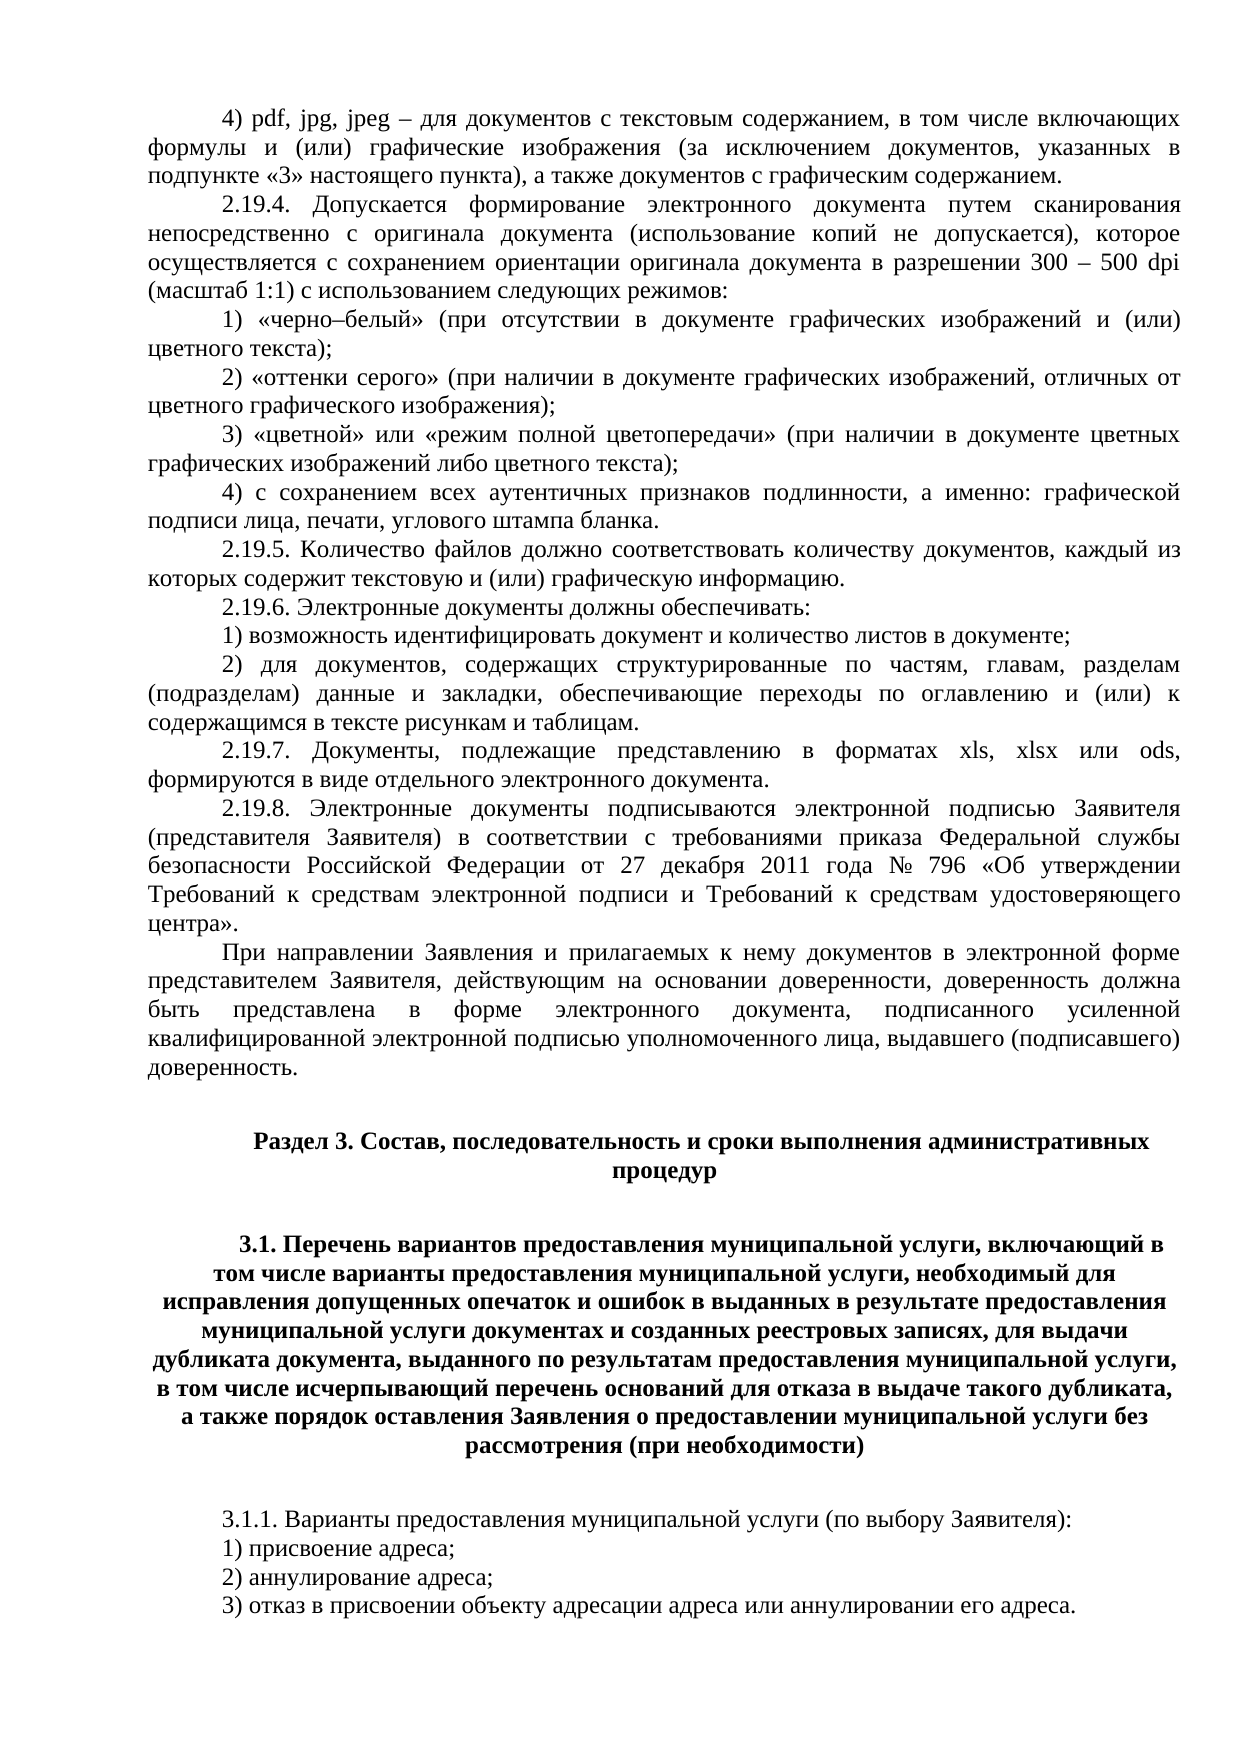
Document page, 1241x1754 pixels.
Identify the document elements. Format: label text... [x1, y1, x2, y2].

text 2) «оттенки серого» (при наличии в документе графических изображений, отличных от цветного графического изображения); [148, 362, 1181, 419]
text 4) с сохранением всех аутентичных признаков подлинности, а именно: графической подписи лица, печати, углового штампа бланка. [148, 477, 1181, 534]
text 2.19.5. Количество файлов должно соответствовать количеству документов, каждый из которых содержит текстовую и (или) графическую информацию. [148, 534, 1181, 592]
text 2.19.6. Электронные документы должны обеспечивать: [148, 592, 1181, 621]
text 2.19.8. Электронные документы подписываются электронной подписью Заявителя (представителя Заявителя) в соответствии с требованиями приказа Федеральной службы безопасности Российской Федерации от 27 декабря 2011 года № 796 «Об утверждении Требований к средствам электронной подписи и Требований к средствам удостоверяющего центра». [148, 793, 1181, 937]
text 2.19.4. Допускается формирование электронного документа путем сканирования непосредственно с оригинала документа (использование копий не допускается), которое осуществляется с сохранением ориентации оригинала документа в разрешении 300 – 500 dpi (масштаб 1:1) с использованием следующих режимов: [148, 189, 1181, 304]
text 3.1.1. Варианты предоставления муниципальной услуги (по выбору Заявителя): [148, 1504, 1181, 1533]
text 1) «черно–белый» (при отсутствии в документе графических изображений и (или) цветного текста); [148, 304, 1181, 362]
text 1) присвоение адреса; [148, 1533, 1181, 1562]
text 2) для документов, содержащих структурированные по частям, главам, разделам (подразделам) данные и закладки, обеспечивающие переходы по оглавлению и (или) к содержащимся в тексте рисункам и таблицам. [148, 649, 1181, 736]
text При направлении Заявления и прилагаемых к нему документов в электронной форме представителем Заявителя, действующим на основании доверенности, доверенность должна быть представлена в форме электронного документа, подписанного усиленной квалифицированной электронной подписью уполномоченного лица, выдавшего (подписавшего) доверенность. [148, 937, 1181, 1081]
text 2.19.7. Документы, подлежащие представлению в форматах xls, xlsx или ods, формируются в виде отдельного электронного документа. [148, 736, 1181, 793]
text 1) возможность идентифицировать документ и количество листов в документе; [148, 621, 1181, 649]
subtitle Раздел 3. Состав, последовательность и сроки выполнения административных процедур [148, 1126, 1181, 1183]
subtitle 3.1. Перечень вариантов предоставления муниципальной услуги, включающий в том числе варианты предоставления муниципальной услуги, необходимый для исправления допущенных опечаток и ошибок в выданных в результате предоставления муниципальной услуги документах и созданных реестровых записях, для выдачи дубликата документа, выданного по результатам предоставления муниципальной услуги, в том числе исчерпывающий перечень оснований для отказа в выдаче такого дубликата, а также порядок оставления Заявления о предоставлении муниципальной услуги без рассмотрения (при необходимости) [148, 1229, 1181, 1459]
text 2) аннулирование адреса; [148, 1562, 1181, 1591]
text 3) отказ в присвоении объекту адресации адреса или аннулировании его адреса. [148, 1591, 1181, 1619]
text 4) pdf, jpg, jpeg – для документов с текстовым содержанием, в том числе включающих формулы и (или) графические изображения (за исключением документов, указанных в подпункте «3» настоящего пункта), а также документов с графическим содержанием. [148, 103, 1181, 189]
text 3) «цветной» или «режим полной цветопередачи» (при наличии в документе цветных графических изображений либо цветного текста); [148, 419, 1181, 477]
